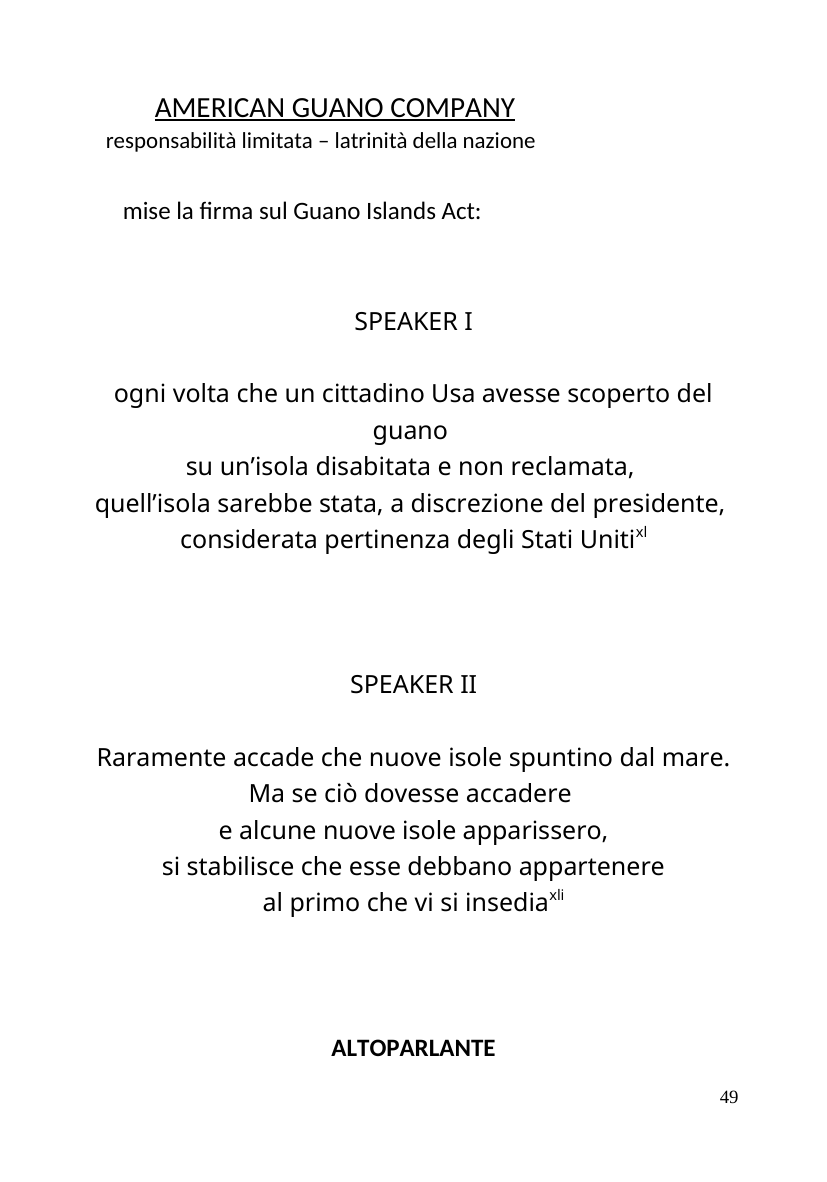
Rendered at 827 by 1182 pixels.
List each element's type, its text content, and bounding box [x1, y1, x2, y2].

text AMERICAN GUANO COMPANY [89, 89, 738, 124]
text quell’isola sarebbe stata, a discrezione del presidente, [89, 485, 738, 519]
text e alcune nuove isole apparissero, [89, 812, 738, 846]
text si stabilisce che esse debbano appartenere [89, 849, 738, 883]
text SPEAKER I [89, 303, 738, 337]
text SPEAKER II [89, 667, 738, 701]
text su un’isola disabitata e non reclamata, [89, 449, 738, 483]
text al primo che vi si insedia [89, 885, 738, 919]
text considerata pertinenza degli Stati Uniti [89, 522, 738, 556]
text mise la firma sul Guano Islands Act: [89, 195, 738, 225]
text Ma se ciò dovesse accadere [89, 776, 738, 810]
text responsabilità limitata – latrinità della nazione [89, 127, 738, 155]
text ogni volta che un cittadino Usa avesse scoperto del guano [89, 376, 738, 447]
text Raramente accade che nuove isole spuntino dal mare. [89, 740, 738, 774]
text ALTOPARLANTE [89, 1032, 738, 1063]
